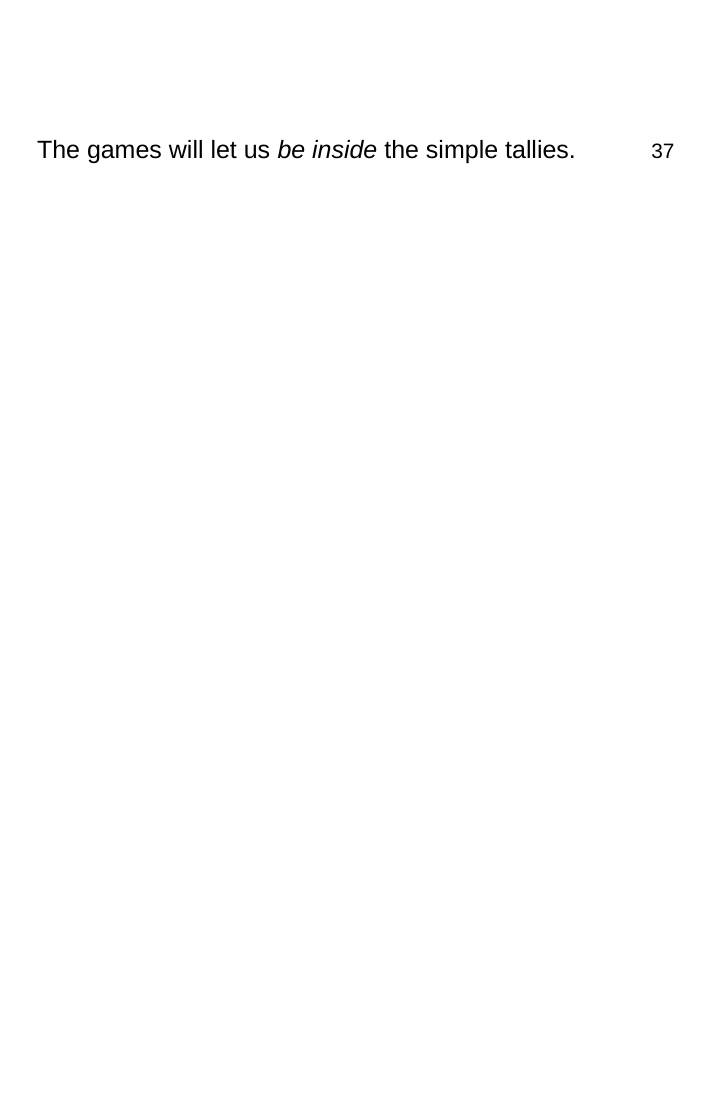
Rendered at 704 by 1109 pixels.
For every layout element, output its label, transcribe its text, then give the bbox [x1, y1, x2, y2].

table_cell Complementing Consensus Groups that seek consensus on basic agreements may vote on other issues: They may vote on a detail like a paint color or on a list of optional projects. Fair Share Voting gives fair shares of power. Inclusive yet fast, it won’t let one person block action. It is cooperative, not consensual or adversarial. It is less about blocking rivals, more about attracting allies. Its ballot guides a voter to limit and prioritize projects. Its tally weighs dozens of desires, of varied cost and priority, from dozens of intersecting groups. We may modify our FSV results through our usual process. All majorities prefer the Condorcet winner. A proposal must top each rival by 50% plus one; and we may require it to win 60% or even 100% over the status quo on issues involving our basic agreements. If so, 41%, or even one voter, may block a Condorcet winner by convincing us it breaks a basic agreement. Carpentry Analogy The nice consensus methods are like nice hand tools, and these nice voting methods are like nice power tools. (Unlike power tools, nice voting tools are free and easy.) The power tools speed cutting through piles of boards or issues, and cutting through a steel-hard one. The high-touch tools help us discover and develop insights into new options. So most of us want both kinds of tools. This primer told the stories of the best voting tools. The games will let us be inside the simple tallies. 37 [29, 30, 674, 1079]
